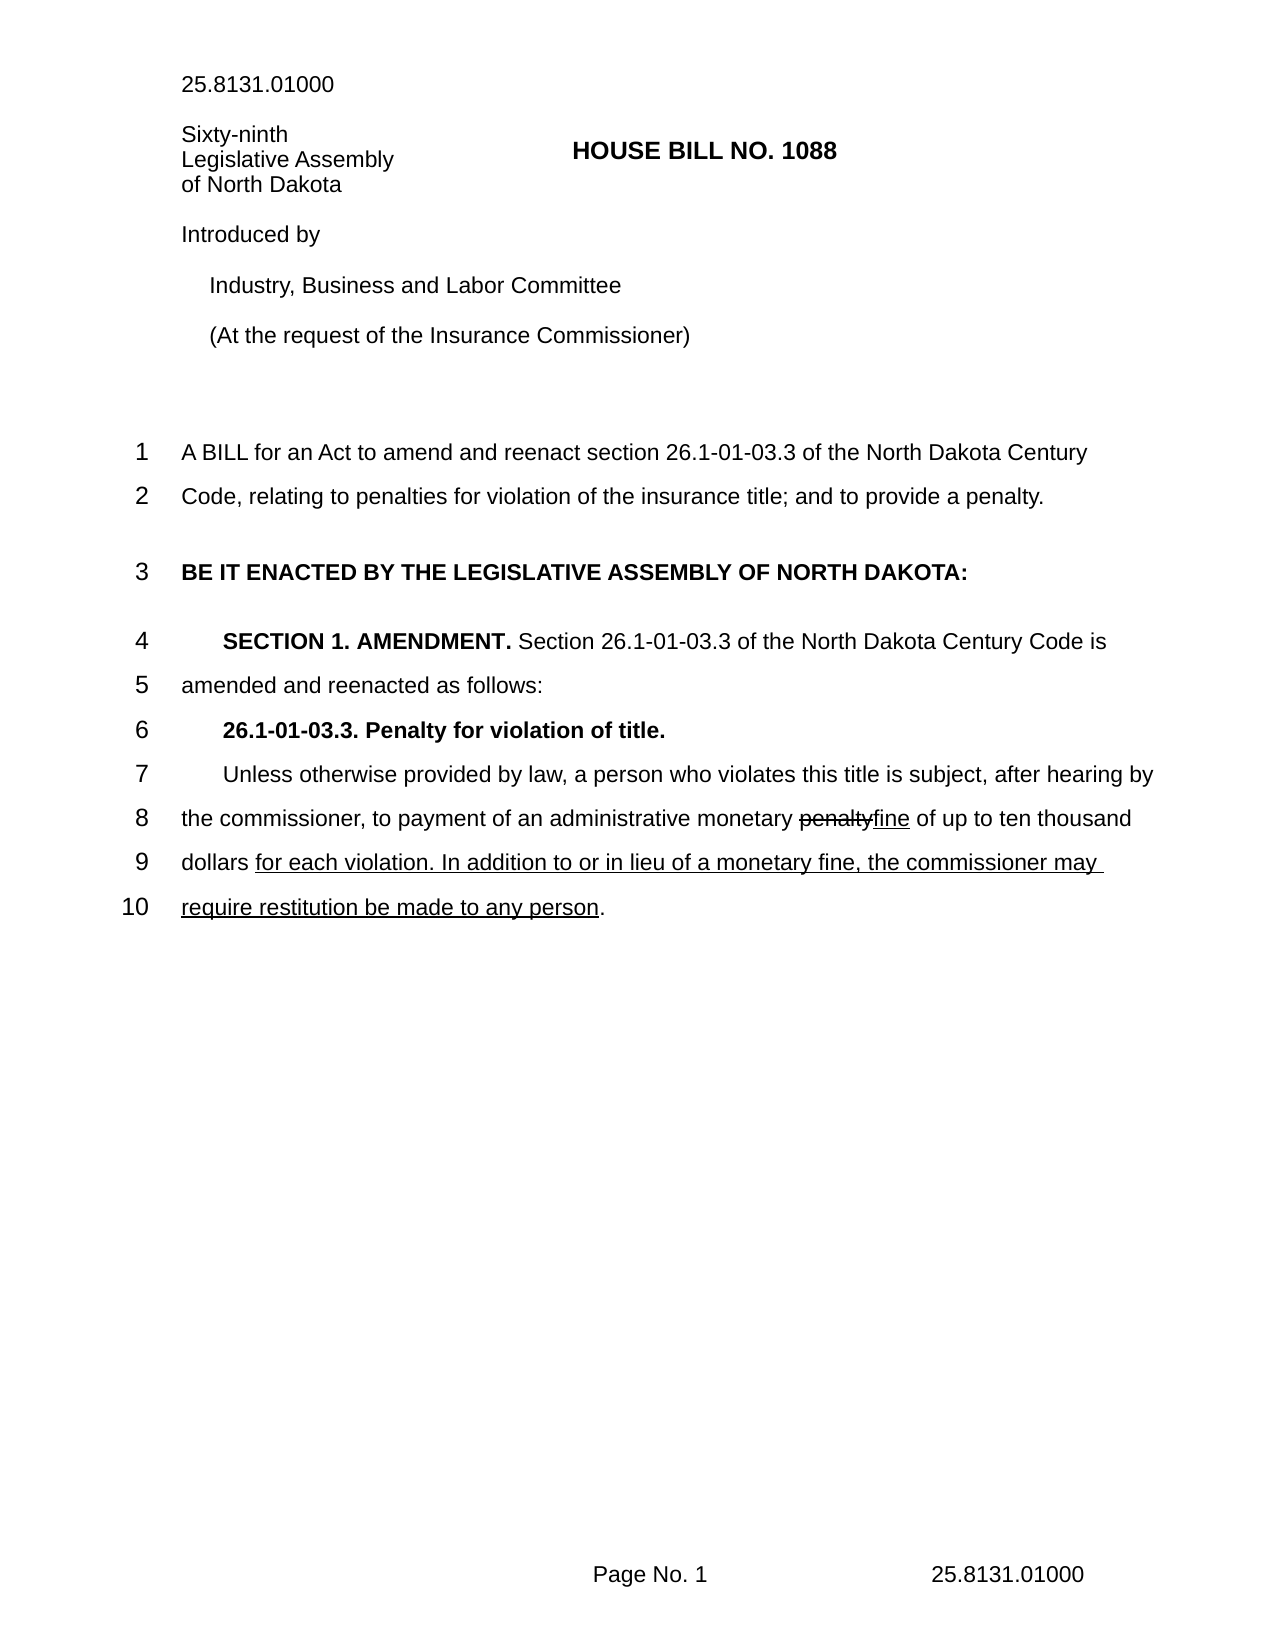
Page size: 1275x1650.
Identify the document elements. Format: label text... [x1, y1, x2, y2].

title BILL NO. [565, 136, 837, 165]
text Legislative Assembly [181, 148, 1154, 173]
title A BILL for an Act to amend and reenact section 26.1‑01‑03.3 of the North Dakota Century Code, relating to penalties for violation of the insurance title; and to provide a penalty. [181, 425, 1154, 513]
text . [181, 73, 1154, 133]
text Unless otherwise provided by law, a person who violates this title is subject, after hearing by the commissioner, to payment of an administrative monetary penaltyfine of up to ten thousand dollars for each violation. In addition to or in lieu of a monetary fine, the commissioner may require restitution be made to any person. [181, 747, 1154, 924]
text of North Dakota [181, 173, 1154, 198]
text BE IT ENACTED BY THE LEGISLATIVE ASSEMBLY OF NORTH DAKOTA: [181, 545, 1154, 589]
text SECTION 1. AMENDMENT. Section 26.1‑01‑03.3 of the North Dakota Century Code is amended and reenacted as follows: [181, 614, 1154, 703]
text Introduced by [181, 223, 1154, 248]
text Industry, Business and Labor Committee [209, 275, 1154, 298]
text (At the request of the Insurance Commissioner) [209, 325, 1154, 348]
subtitle 26.1‑01‑03.3. Penalty for violation of title. [181, 703, 1154, 747]
